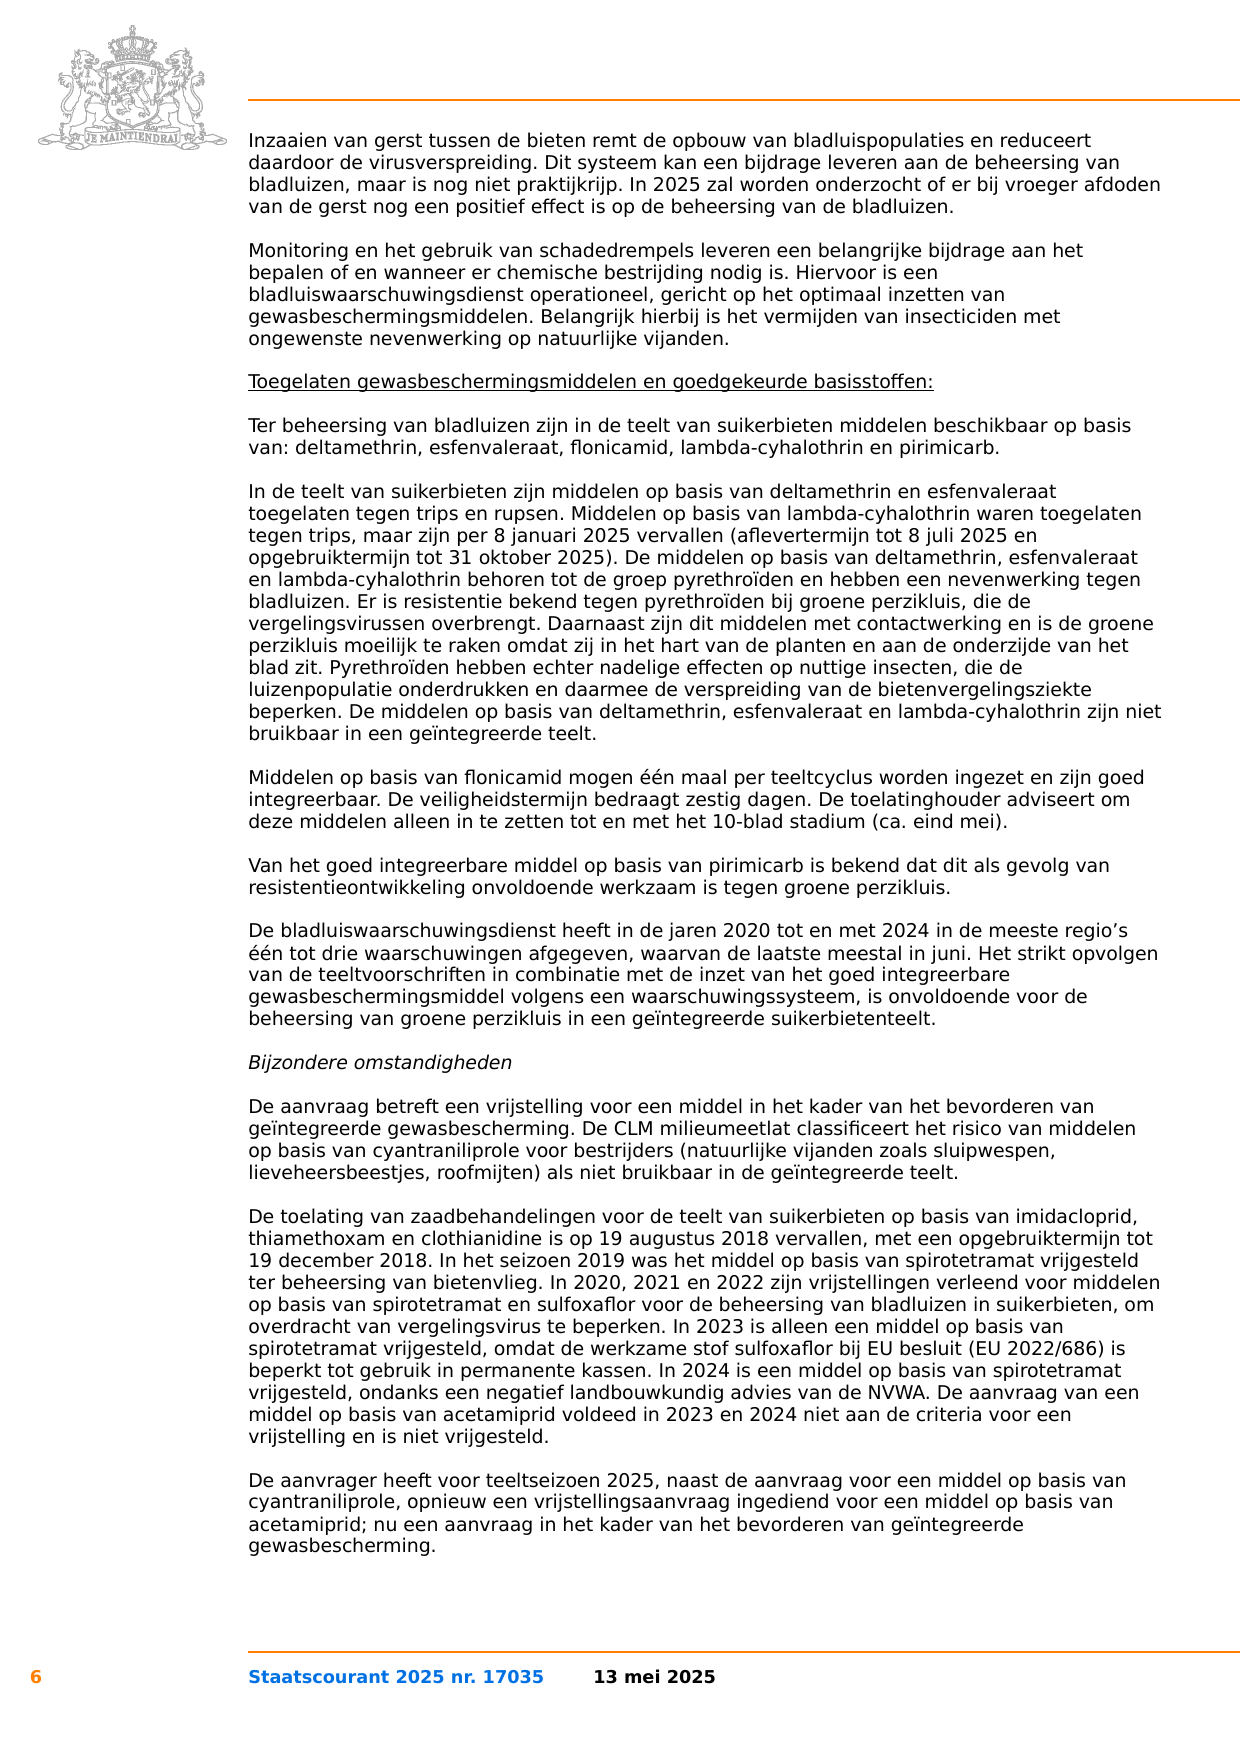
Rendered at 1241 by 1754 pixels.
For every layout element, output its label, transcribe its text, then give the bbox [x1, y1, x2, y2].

text Van het goed integreerbare middel op basis van pirimicarb is bekend dat dit als gevolg van resistentieontwikkeling onvoldoende werkzaam is tegen groene perzikluis. [248, 854, 1163, 898]
subtitle Bijzondere omstandigheden [248, 1052, 1163, 1074]
text De aanvrager heeft voor teeltseizoen 2025, naast de aanvraag voor een middel op basis van cyantraniliprole, opnieuw een vrijstellingsaanvraag ingediend voor een middel op basis van acetamiprid; nu een aanvraag in het kader van het bevorderen van geïntegreerde gewasbescherming. [248, 1469, 1163, 1557]
text De toelating van zaadbehandelingen voor de teelt van suikerbieten op basis van imidacloprid, thiamethoxam en clothianidine is op 19 augustus 2018 vervallen, met een opgebruiktermijn tot 19 december 2018. In het seizoen 2019 was het middel op basis van spirotetramat vrijgesteld ter beheersing van bietenvlieg. In 2020, 2021 en 2022 zijn vrijstellingen verleend voor middelen op basis van spirotetramat en sulfoxaflor voor de beheersing van bladluizen in suikerbieten, om overdracht van vergelingsvirus te beperken. In 2023 is alleen een middel op basis van spirotetramat vrijgesteld, omdat de werkzame stof sulfoxaflor bij EU besluit (EU 2022/686) is beperkt tot gebruik in permanente kassen. In 2024 is een middel op basis van spirotetramat vrijgesteld, ondanks een negatief landbouwkundig advies van de NVWA. De aanvraag van een middel op basis van acetamiprid voldeed in 2023 en 2024 niet aan de criteria voor een vrijstelling en is niet vrijgesteld. [248, 1206, 1163, 1448]
text Ter beheersing van bladluizen zijn in de teelt van suikerbieten middelen beschikbaar op basis van: deltamethrin, esfenvaleraat, flonicamid, lambda-cyhalothrin en pirimicarb. [248, 415, 1163, 459]
text De bladluiswaarschuwingsdienst heeft in de jaren 2020 tot en met 2024 in de meeste regio’s één tot drie waarschuwingen afgegeven, waarvan de laatste meestal in juni. Het strikt opvolgen van de teeltvoorschriften in combinatie met de inzet van het goed integreerbare gewasbeschermingsmiddel volgens een waarschuwingssysteem, is onvoldoende voor de beheersing van groene perzikluis in een geïntegreerde suikerbietenteelt. [248, 920, 1163, 1030]
text Inzaaien van gerst tussen de bieten remt de opbouw van bladluispopulaties en reduceert daardoor de virusverspreiding. Dit systeem kan een bijdrage leveren aan de beheersing van bladluizen, maar is nog niet praktijkrijp. In 2025 zal worden onderzocht of er bij vroeger afdoden van de gerst nog een positief effect is op de beheersing van de bladluizen. [248, 130, 1163, 218]
picture [38, 25, 227, 150]
text Middelen op basis van flonicamid mogen één maal per teeltcyclus worden ingezet en zijn goed integreerbaar. De veiligheidstermijn bedraagt zestig dagen. De toelatinghouder adviseert om deze middelen alleen in te zetten tot en met het 10-blad stadium (ca. eind mei). [248, 767, 1163, 833]
text De aanvraag betreft een vrijstelling voor een middel in het kader van het bevorderen van geïntegreerde gewasbescherming. De CLM milieumeetlat classificeert het risico van middelen op basis van cyantraniliprole voor bestrijders (natuurlijke vijanden zoals sluipwespen, lieveheersbeestjes, roofmijten) als niet bruikbaar in de geïntegreerde teelt. [248, 1096, 1163, 1184]
subtitle Toegelaten gewasbeschermingsmiddelen en goedgekeurde basisstoffen: [248, 371, 1163, 393]
text In de teelt van suikerbieten zijn middelen op basis van deltamethrin en esfenvaleraat toegelaten tegen trips en rupsen. Middelen op basis van lambda-cyhalothrin waren toegelaten tegen trips, maar zijn per 8 januari 2025 vervallen (aflevertermijn tot 8 juli 2025 en opgebruiktermijn tot 31 oktober 2025). De middelen op basis van deltamethrin, esfenvaleraat en lambda-cyhalothrin behoren tot de groep pyrethroïden en hebben een nevenwerking tegen bladluizen. Er is resistentie bekend tegen pyrethroïden bij groene perzikluis, die de vergelingsvirussen overbrengt. Daarnaast zijn dit middelen met contactwerking en is de groene perzikluis moeilijk te raken omdat zij in het hart van de planten en aan de onderzijde van het blad zit. Pyrethroïden hebben echter nadelige effecten op nuttige insecten, die de luizenpopulatie onderdrukken en daarmee de verspreiding van de bietenvergelingsziekte beperken. De middelen op basis van deltamethrin, esfenvaleraat en lambda-cyhalothrin zijn niet bruikbaar in een geïntegreerde teelt. [248, 481, 1163, 745]
text Monitoring en het gebruik van schadedrempels leveren een belangrijke bijdrage aan het bepalen of en wanneer er chemische bestrijding nodig is. Hiervoor is een bladluiswaarschuwingsdienst operationeel, gericht op het optimaal inzetten van gewasbeschermingsmiddelen. Belangrijk hierbij is het vermijden van insecticiden met ongewenste nevenwerking op natuurlijke vijanden. [248, 240, 1163, 349]
